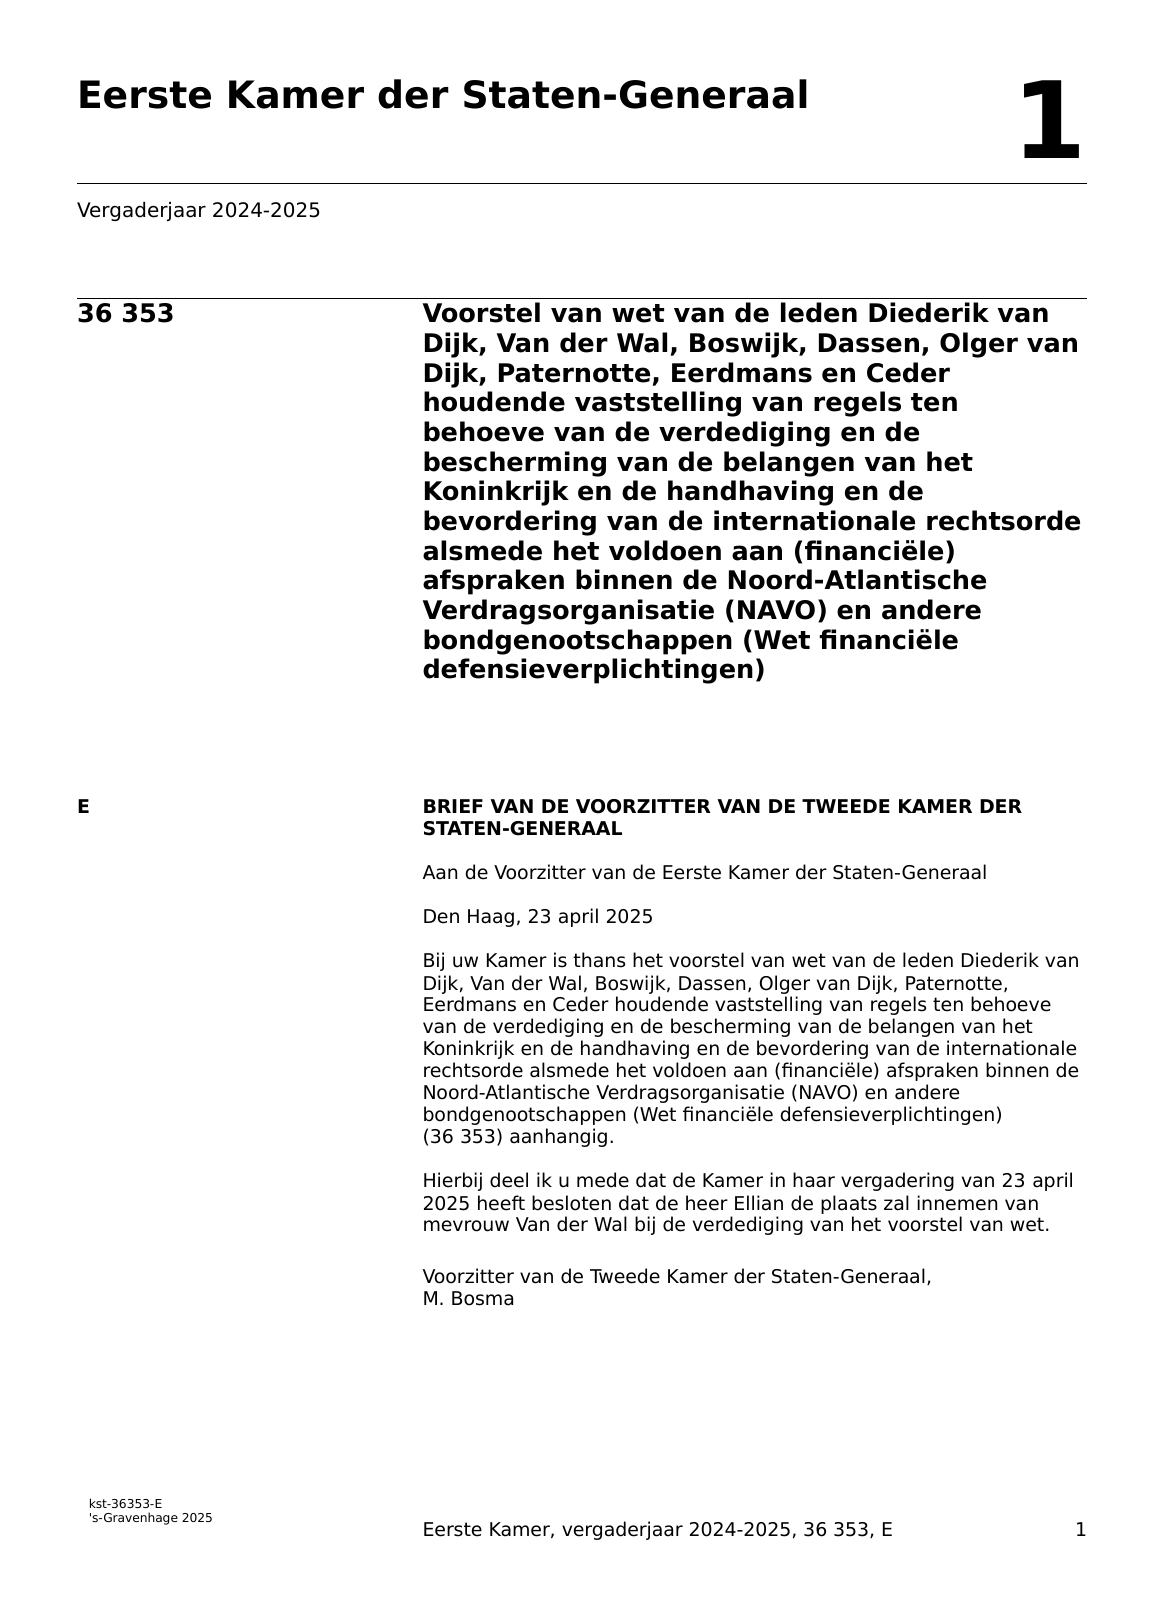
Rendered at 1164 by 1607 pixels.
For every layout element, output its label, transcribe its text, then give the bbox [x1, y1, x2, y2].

subtitle E BRIEF VAN DE VOORZITTER VAN DE TWEEDE KAMER DER STATEN-GENERAAL [77, 796, 1087, 840]
subtitle 36 353 Voorstel van wet van de leden Diederik van Dijk, Van der Wal, Boswijk, Dassen, Olger van Dijk, Paternotte, Eerdmans en Ceder houdende vaststelling van regels ten behoeve van de verdediging en de bescherming van de belangen van het Koninkrijk en de handhaving en de bevordering van de internationale rechtsorde alsmede het voldoen aan (financiële) afspraken binnen de Noord-Atlantische Verdragsorganisatie (NAVO) en andere bondgenootschappen (Wet financiële defensieverplichtingen) [77, 299, 1087, 685]
text Bij uw Kamer is thans het voorstel van wet van de leden Diederik van Dijk, Van der Wal, Boswijk, Dassen, Olger van Dijk, Paternotte, Eerdmans en Ceder houdende vaststelling van regels ten behoeve van de verdediging en de bescherming van de belangen van het Koninkrijk en de handhaving en de bevordering van de internationale rechtsorde alsmede het voldoen aan (financiële) afspraken binnen de Noord-Atlantische Verdragsorganisatie (NAVO) en andere bondgenootschappen (Wet financiële defensieverplichtingen) (36 353) aanhangig. [422, 950, 1087, 1148]
text Voorzitter van de Tweede Kamer der Staten-Generaal, M. Bosma [422, 1266, 1087, 1310]
text Den Haag, 23 april 2025 [422, 906, 1087, 928]
text 's-Gravenhage 2025 [88, 1511, 323, 1525]
table_header Eerste Kamer der Staten-Generaal [77, 59, 886, 183]
table_header 1 [886, 59, 1087, 183]
text Hierbij deel ik u mede dat de Kamer in haar vergadering van 23 april 2025 heeft besloten dat de heer Ellian de plaats zal innemen van mevrouw Van der Wal bij de verdediging van het voorstel van wet. [422, 1170, 1087, 1236]
table_cell Vergaderjaar 2024-2025 [77, 184, 1087, 298]
text Aan de Voorzitter van de Eerste Kamer der Staten-Generaal [422, 862, 1087, 884]
text kst-36353-E [88, 1497, 323, 1511]
